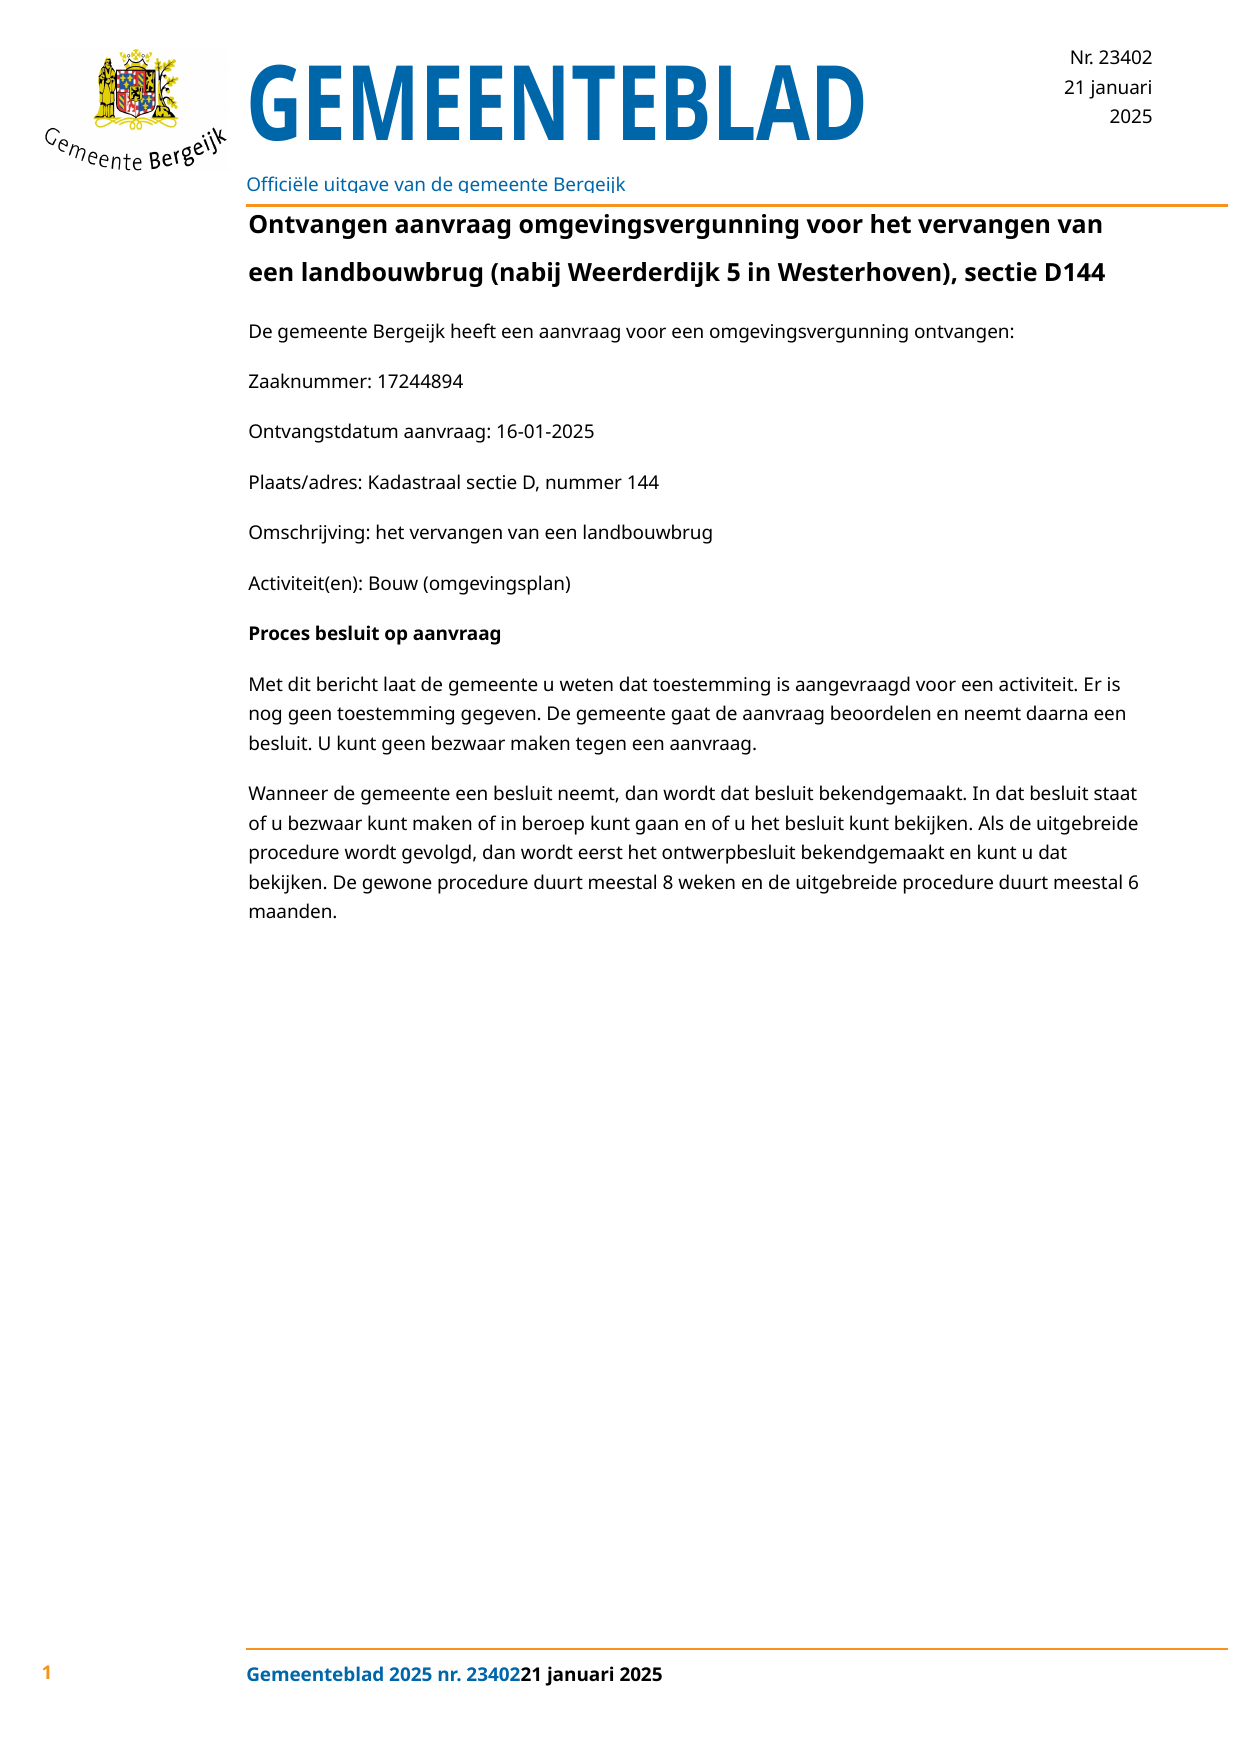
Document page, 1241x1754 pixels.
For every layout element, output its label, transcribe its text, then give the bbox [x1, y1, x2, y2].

text Plaats/adres: Kadastraal sectie D, nummer 144 [248, 469, 1152, 495]
text De gemeente Bergeijk heeft een aanvraag voor een omgevingsvergunning ontvangen: [248, 318, 1152, 344]
text Met dit bericht laat de gemeente u weten dat toestemming is aangevraagd voor een activiteit. Er is nog geen toestemming gegeven. De gemeente gaat de aanvraag beoordelen en neemt daarna een besluit. U kunt geen bezwaar maken tegen een aanvraag. [248, 671, 1152, 756]
picture [41, 47, 231, 172]
text Ontvangstdatum aanvraag: 16-01-2025 [248, 419, 1152, 444]
text Zaaknummer: 17244894 [248, 368, 1152, 394]
text Wanneer de gemeente een besluit neemt, dan wordt dat besluit bekendgemaakt. In dat besluit staat of u bezwaar kunt maken of in beroep kunt gaan en of u het besluit kunt bekijken. Als de uitgebreide procedure wordt gevolgd, dan wordt eerst het ontwerpbesluit bekendgemaakt en kunt u dat bekijken. De gewone procedure duurt meestal 8 weken en de uitgebreide procedure duurt meestal 6 maanden. [248, 780, 1152, 924]
text Activiteit(en): Bouw (omgevingsplan) [248, 570, 1152, 596]
text Omschrijving: het vervangen van een landbouwbrug [248, 519, 1152, 545]
text Ontvangen aanvraag omgevingsvergunning voor het vervangen van een landbouwbrug (nabij Weerderdijk 5 in Westerhoven), sectie D144 [248, 207, 1152, 288]
text Proces besluit op aanvraag [248, 620, 1152, 646]
